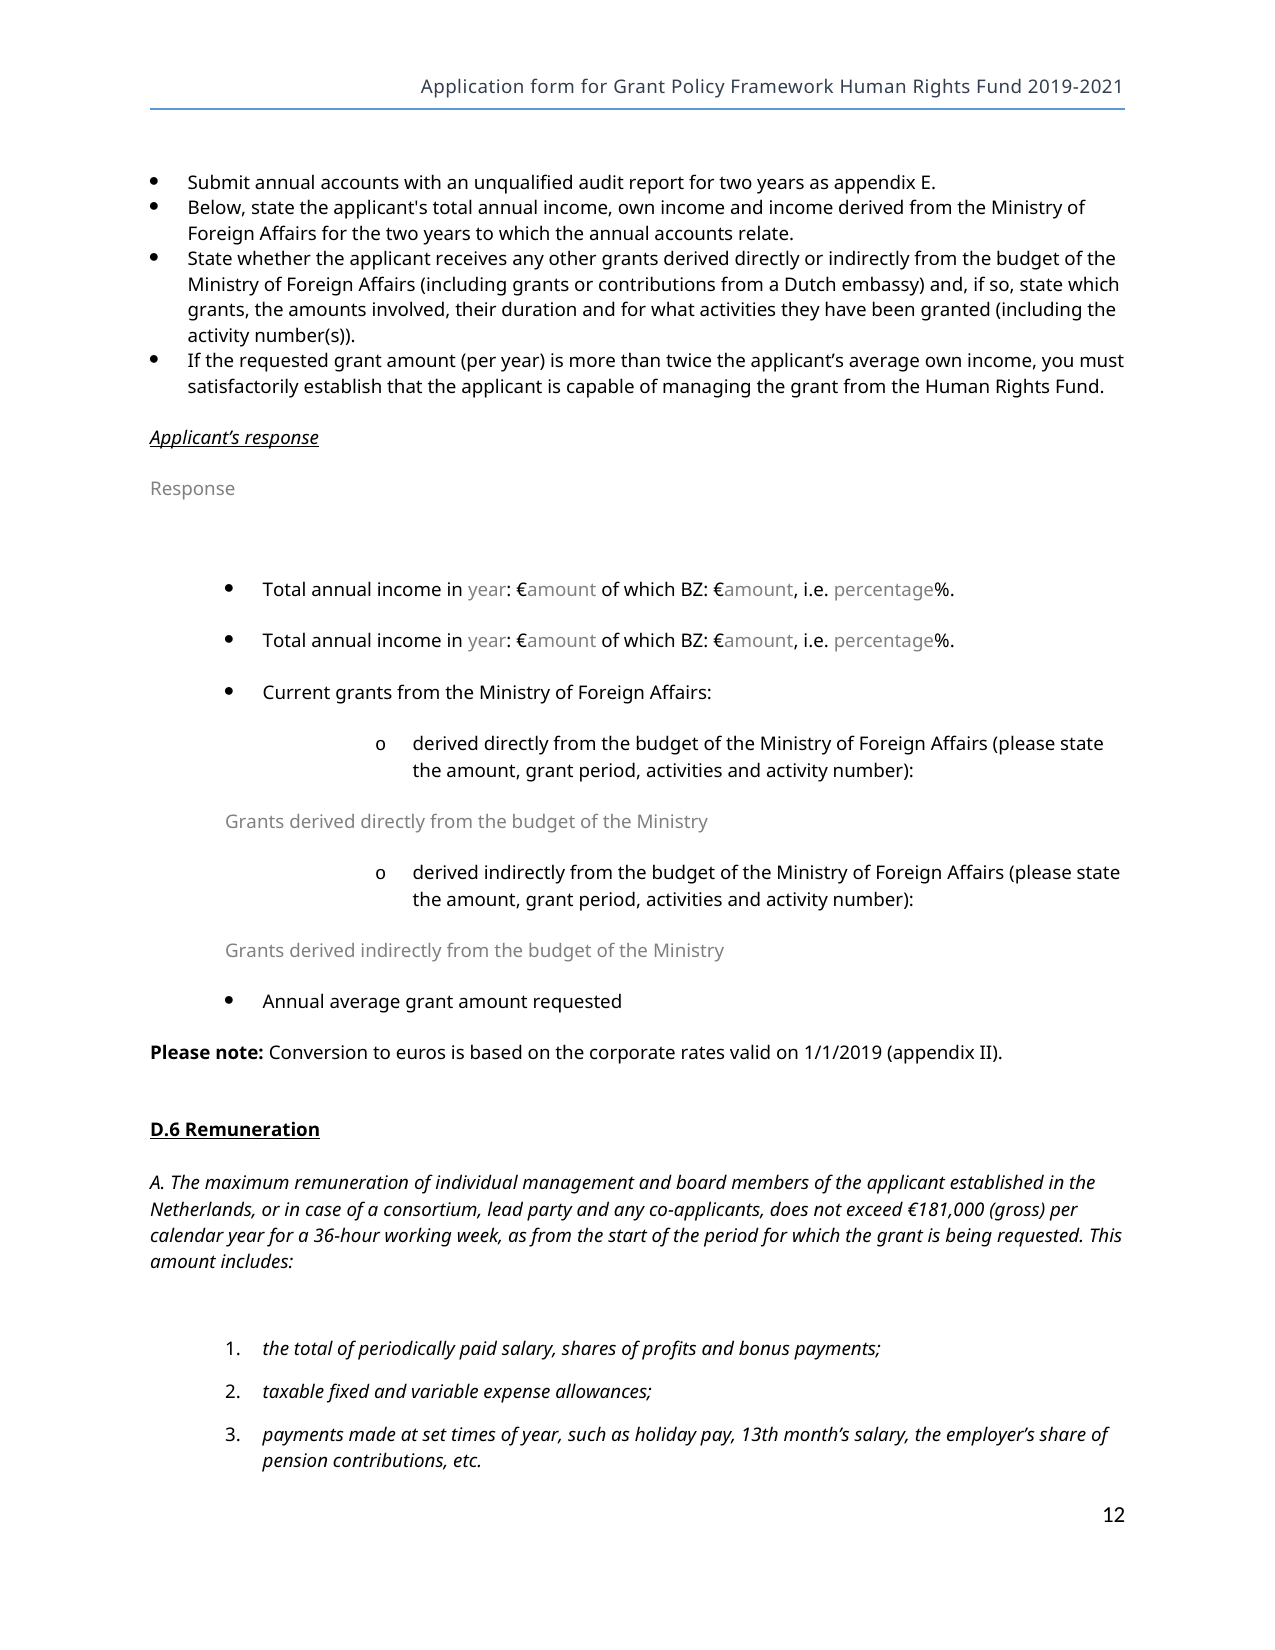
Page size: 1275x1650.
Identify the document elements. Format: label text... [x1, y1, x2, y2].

list Current grants from the Ministry of Foreign Affairs: [225, 679, 1125, 705]
list payments made at set times of year, such as holiday pay, 13th month’s salary, the employer’s share of pension contributions, etc. [225, 1421, 1125, 1473]
list Total annual income in year: €amount of which BZ: €amount, i.e. percentage%. [225, 576, 1125, 602]
list derived indirectly from the budget of the Ministry of Foreign Affairs (please state the amount, grant period, activities and activity number): [375, 859, 1125, 911]
text Applicant’s response [150, 424, 1125, 450]
text Please note: Conversion to euros is based on the corporate rates valid on 1/1/2019 (appendix II). [150, 1039, 1125, 1065]
text Grants derived directly from the budget of the Ministry [150, 809, 1125, 834]
list the total of periodically paid salary, shares of profits and bonus payments; [225, 1335, 1125, 1361]
list taxable fixed and variable expense allowances; [225, 1378, 1125, 1404]
text D.6 Remuneration [150, 1116, 1125, 1169]
list Total annual income in year: €amount of which BZ: €amount, i.e. percentage%. [225, 628, 1125, 653]
text A. The maximum remuneration of individual management and board members of the applicant established in the Netherlands, or in case of a consortium, lead party and any co-applicants, does not exceed €181,000 (gross) per calendar year for a 36-hour working week, as from the start of the period for which the grant is being requested. This amount includes: [150, 1169, 1125, 1274]
list Submit annual accounts with an unqualified audit report for two years as appendix E. [150, 169, 1125, 194]
list State whether the applicant receives any other grants derived directly or indirectly from the budget of the Ministry of Foreign Affairs (including grants or contributions from a Dutch embassy) and, if so, state which grants, the amounts involved, their duration and for what activities they have been granted (including the activity number(s)). [150, 246, 1125, 348]
list derived directly from the budget of the Ministry of Foreign Affairs (please state the amount, grant period, activities and activity number): [375, 731, 1125, 783]
list Below, state the applicant's total annual income, own income and income derived from the Ministry of Foreign Affairs for the two years to which the annual accounts relate. [150, 194, 1125, 246]
text Grants derived indirectly from the budget of the Ministry [150, 937, 1125, 963]
list Annual average grant amount requested [225, 988, 1125, 1013]
text Response [150, 475, 1125, 501]
list If the requested grant amount (per year) is more than twice the applicant’s average own income, you must satisfactorily establish that the applicant is capable of managing the grant from the Human Rights Fund. [150, 348, 1125, 399]
